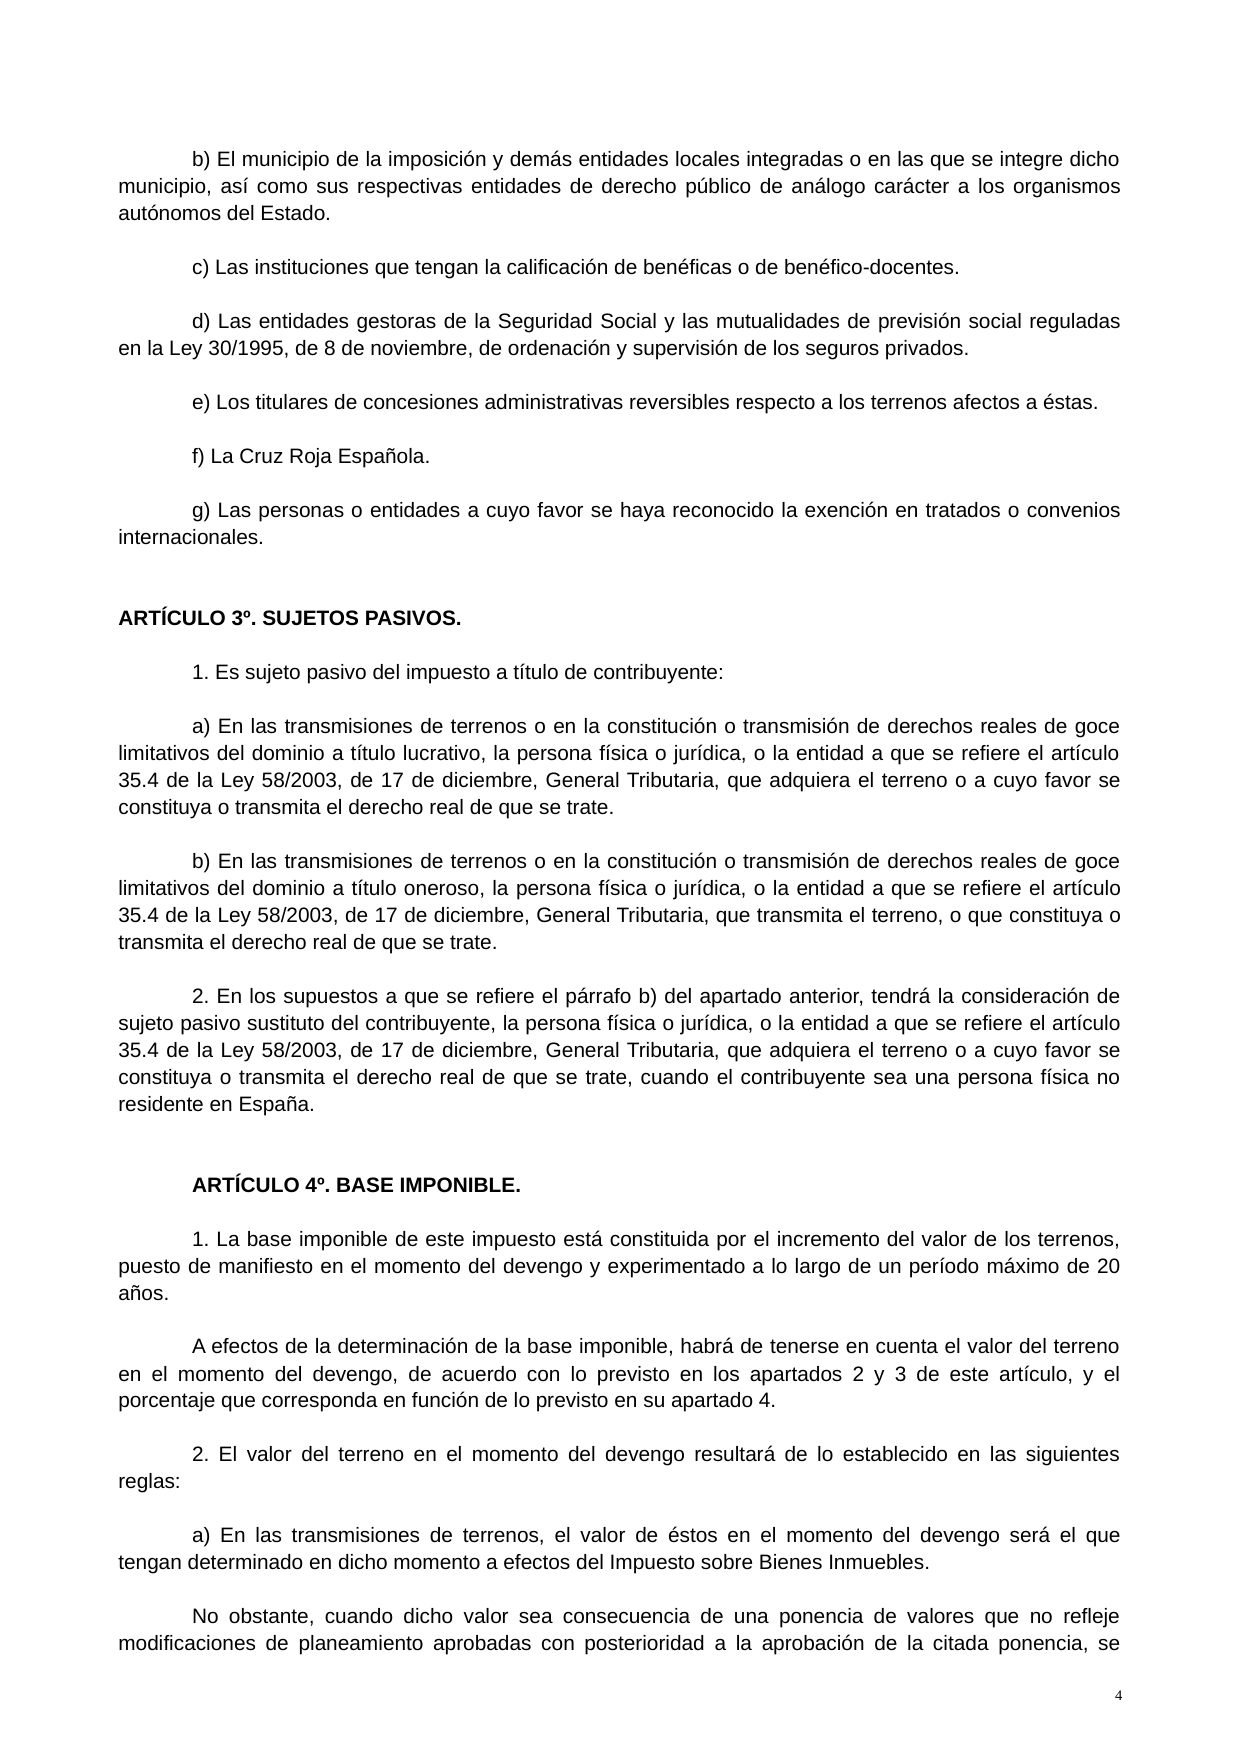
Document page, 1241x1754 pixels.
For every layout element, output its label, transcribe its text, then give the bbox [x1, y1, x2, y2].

text a) En las transmisiones de terrenos, el valor de éstos en el momento del devengo será el que tengan determinado en dicho momento a efectos del Impuesto sobre Bienes Inmuebles. [118, 1520, 1122, 1574]
text No obstante, cuando dicho valor sea consecuencia de una ponencia de valores que no refleje modificaciones de planeamiento aprobadas con posterioridad a la aprobación de la citada ponencia, se [118, 1601, 1122, 1655]
text a) En las transmisiones de terrenos o en la constitución o transmisión de derechos reales de goce limitativos del dominio a título lucrativo, la persona física o jurídica, o la entidad a que se refiere el artículo 35.4 de la Ley 58/2003, de 17 de diciembre, General Tributaria, que adquiera el terreno o a cuyo favor se constituya o transmita el derecho real de que se trate. [118, 711, 1122, 819]
text b) El municipio de la imposición y demás entidades locales integradas o en las que se integre dicho municipio, así como sus respectivas entidades de derecho público de análogo carácter a los organismos autónomos del Estado. [118, 144, 1122, 225]
text 2. En los supuestos a que se refiere el párrafo b) del apartado anterior, tendrá la consideración de sujeto pasivo sustituto del contribuyente, la persona física o jurídica, o la entidad a que se refiere el artículo 35.4 de la Ley 58/2003, de 17 de diciembre, General Tributaria, que adquiera el terreno o a cuyo favor se constituya o transmita el derecho real de que se trate, cuando el contribuyente sea una persona física no residente en España. [118, 981, 1122, 1116]
text f) La Cruz Roja Española. [118, 441, 1122, 468]
text 2. El valor del terreno en el momento del devengo resultará de lo establecido en las siguientes reglas: [118, 1439, 1122, 1493]
text ARTÍCULO 4º. BASE IMPONIBLE. [118, 1169, 1122, 1196]
text ARTÍCULO 3º. SUJETOS PASIVOS. [118, 603, 1122, 630]
text e) Los titulares de concesiones administrativas reversibles respecto a los terrenos afectos a éstas. [118, 387, 1122, 414]
text d) Las entidades gestoras de la Seguridad Social y las mutualidades de previsión social reguladas en la Ley 30/1995, de 8 de noviembre, de ordenación y supervisión de los seguros privados. [118, 306, 1122, 360]
text 1. Es sujeto pasivo del impuesto a título de contribuyente: [118, 657, 1122, 684]
text A efectos de la determinación de la base imponible, habrá de tenerse en cuenta el valor del terreno en el momento del devengo, de acuerdo con lo previsto en los apartados 2 y 3 de este artículo, y el porcentaje que corresponda en función de lo previsto en su apartado 4. [118, 1331, 1122, 1412]
text 1. La base imponible de este impuesto está constituida por el incremento del valor de los terrenos, puesto de manifiesto en el momento del devengo y experimentado a lo largo de un período máximo de 20 años. [118, 1223, 1122, 1304]
text c) Las instituciones que tengan la calificación de benéficas o de benéfico-docentes. [118, 252, 1122, 279]
text b) En las transmisiones de terrenos o en la constitución o transmisión de derechos reales de goce limitativos del dominio a título oneroso, la persona física o jurídica, o la entidad a que se refiere el artículo 35.4 de la Ley 58/2003, de 17 de diciembre, General Tributaria, que transmita el terreno, o que constituya o transmita el derecho real de que se trate. [118, 846, 1122, 954]
text g) Las personas o entidades a cuyo favor se haya reconocido la exención en tratados o convenios internacionales. [118, 495, 1122, 549]
